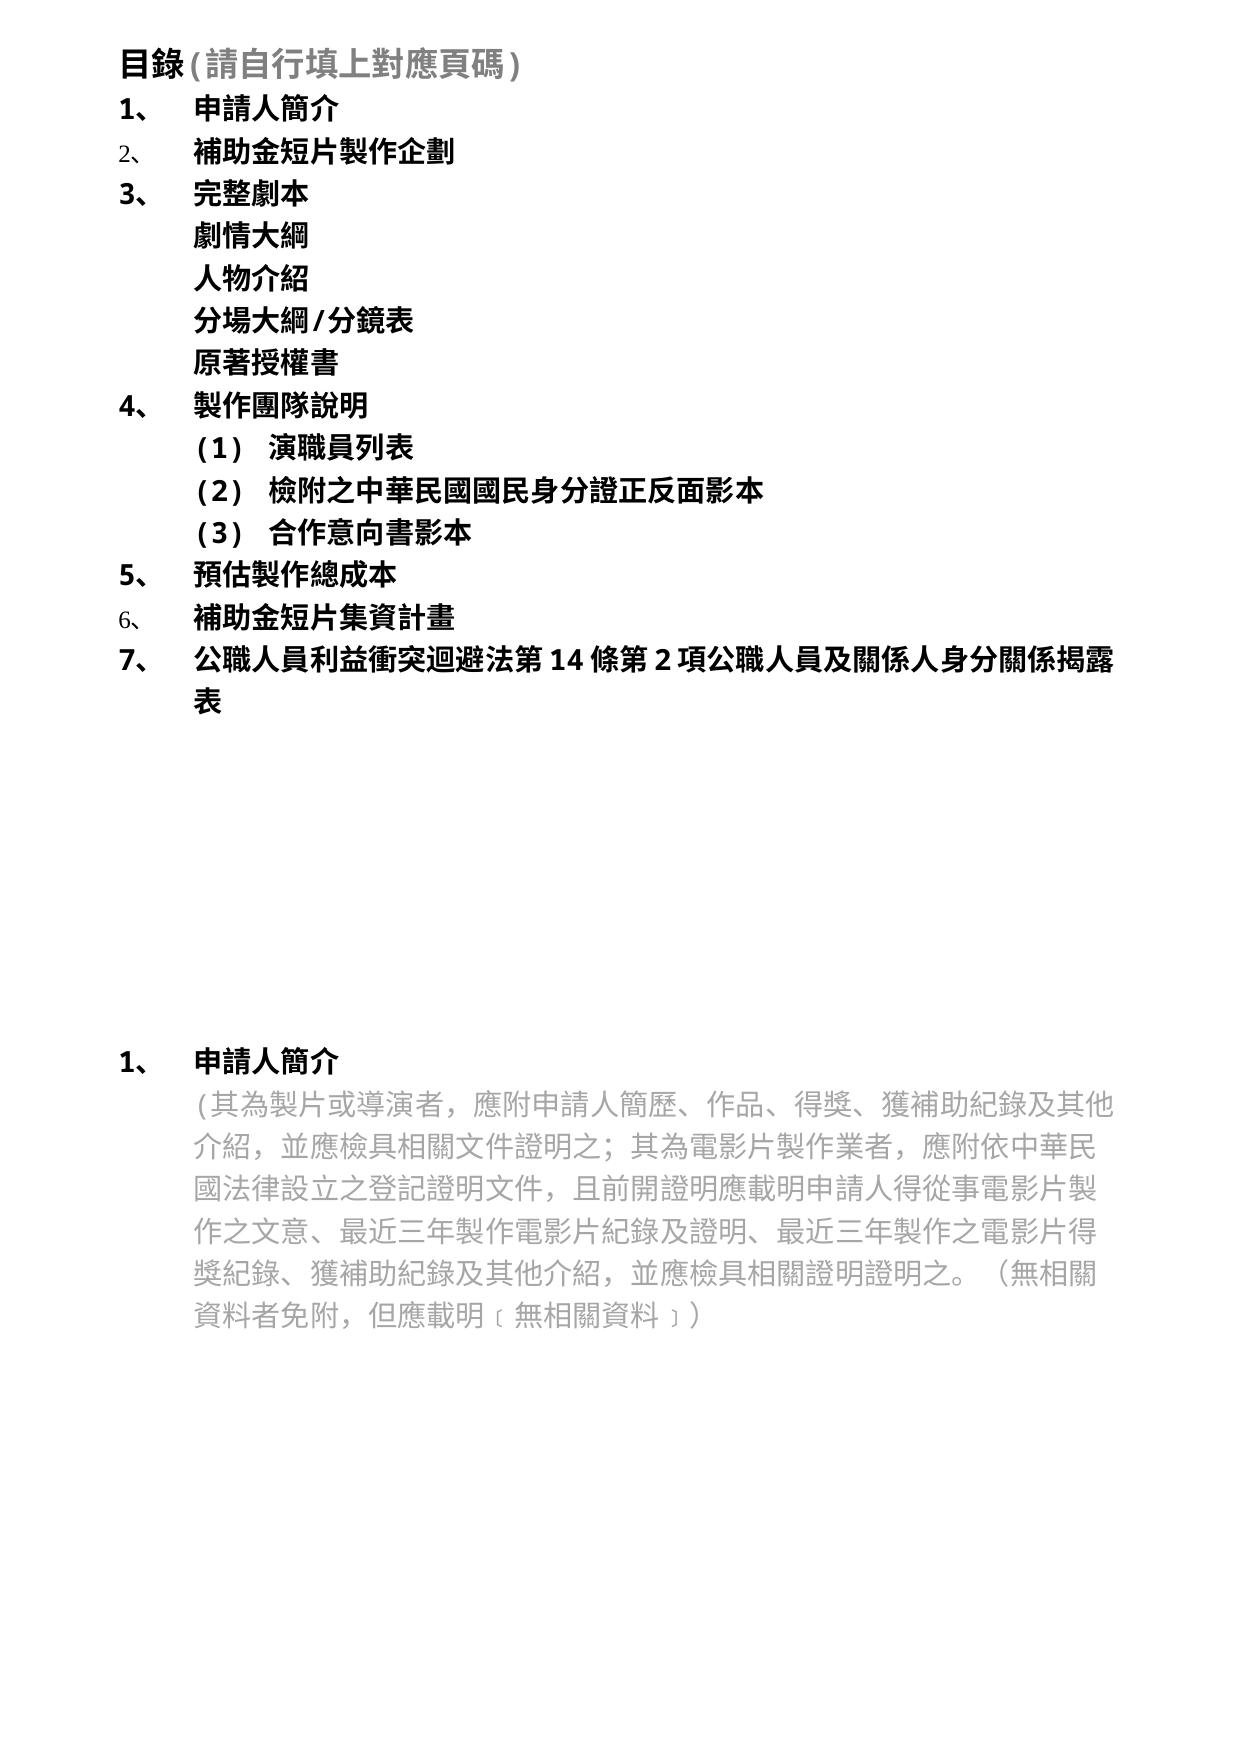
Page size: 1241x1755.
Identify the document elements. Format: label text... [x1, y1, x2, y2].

text 人物介紹 [193, 255, 1122, 298]
list 完整劇本 [118, 171, 1122, 213]
list 申請人簡介 [118, 86, 1122, 128]
list 公職人員利益衝突迴避法第14條第2項公職人員及關係人身分關係揭露表 [118, 637, 1122, 721]
list 檢附之中華民國國民身分證正反面影本 [193, 467, 1122, 509]
text 原著授權書 [193, 340, 1122, 382]
list 申請人簡介 [118, 1039, 1122, 1081]
list 預估製作總成本 [118, 552, 1122, 594]
list 演職員列表 [193, 425, 1122, 467]
text 目錄(請自行填上對應頁碼) [118, 37, 1122, 86]
text (其為製片或導演者，應附申請人簡歷、作品、得獎、獲補助紀錄及其他介紹，並應檢具相關文件證明之；其為電影片製作業者，應附依中華民國法律設立之登記證明文件，且前開證明應載明申請人得從事電影片製作之文意、最近三年製作電影片紀錄及證明、最近三年製作之電影片得獎紀錄、獲補助紀錄及其他介紹，並應檢具相關證明證明之。（無相關資料者免附，但應載明﹝無相關資料﹞） [193, 1081, 1122, 1335]
text 劇情大綱 [193, 213, 1122, 255]
text 分場大綱/分鏡表 [193, 298, 1122, 340]
list 合作意向書影本 [193, 509, 1122, 552]
list 製作團隊說明 [118, 382, 1122, 425]
list 補助金短片製作企劃 [118, 128, 1122, 171]
list 補助金短片集資計畫 [118, 594, 1122, 637]
